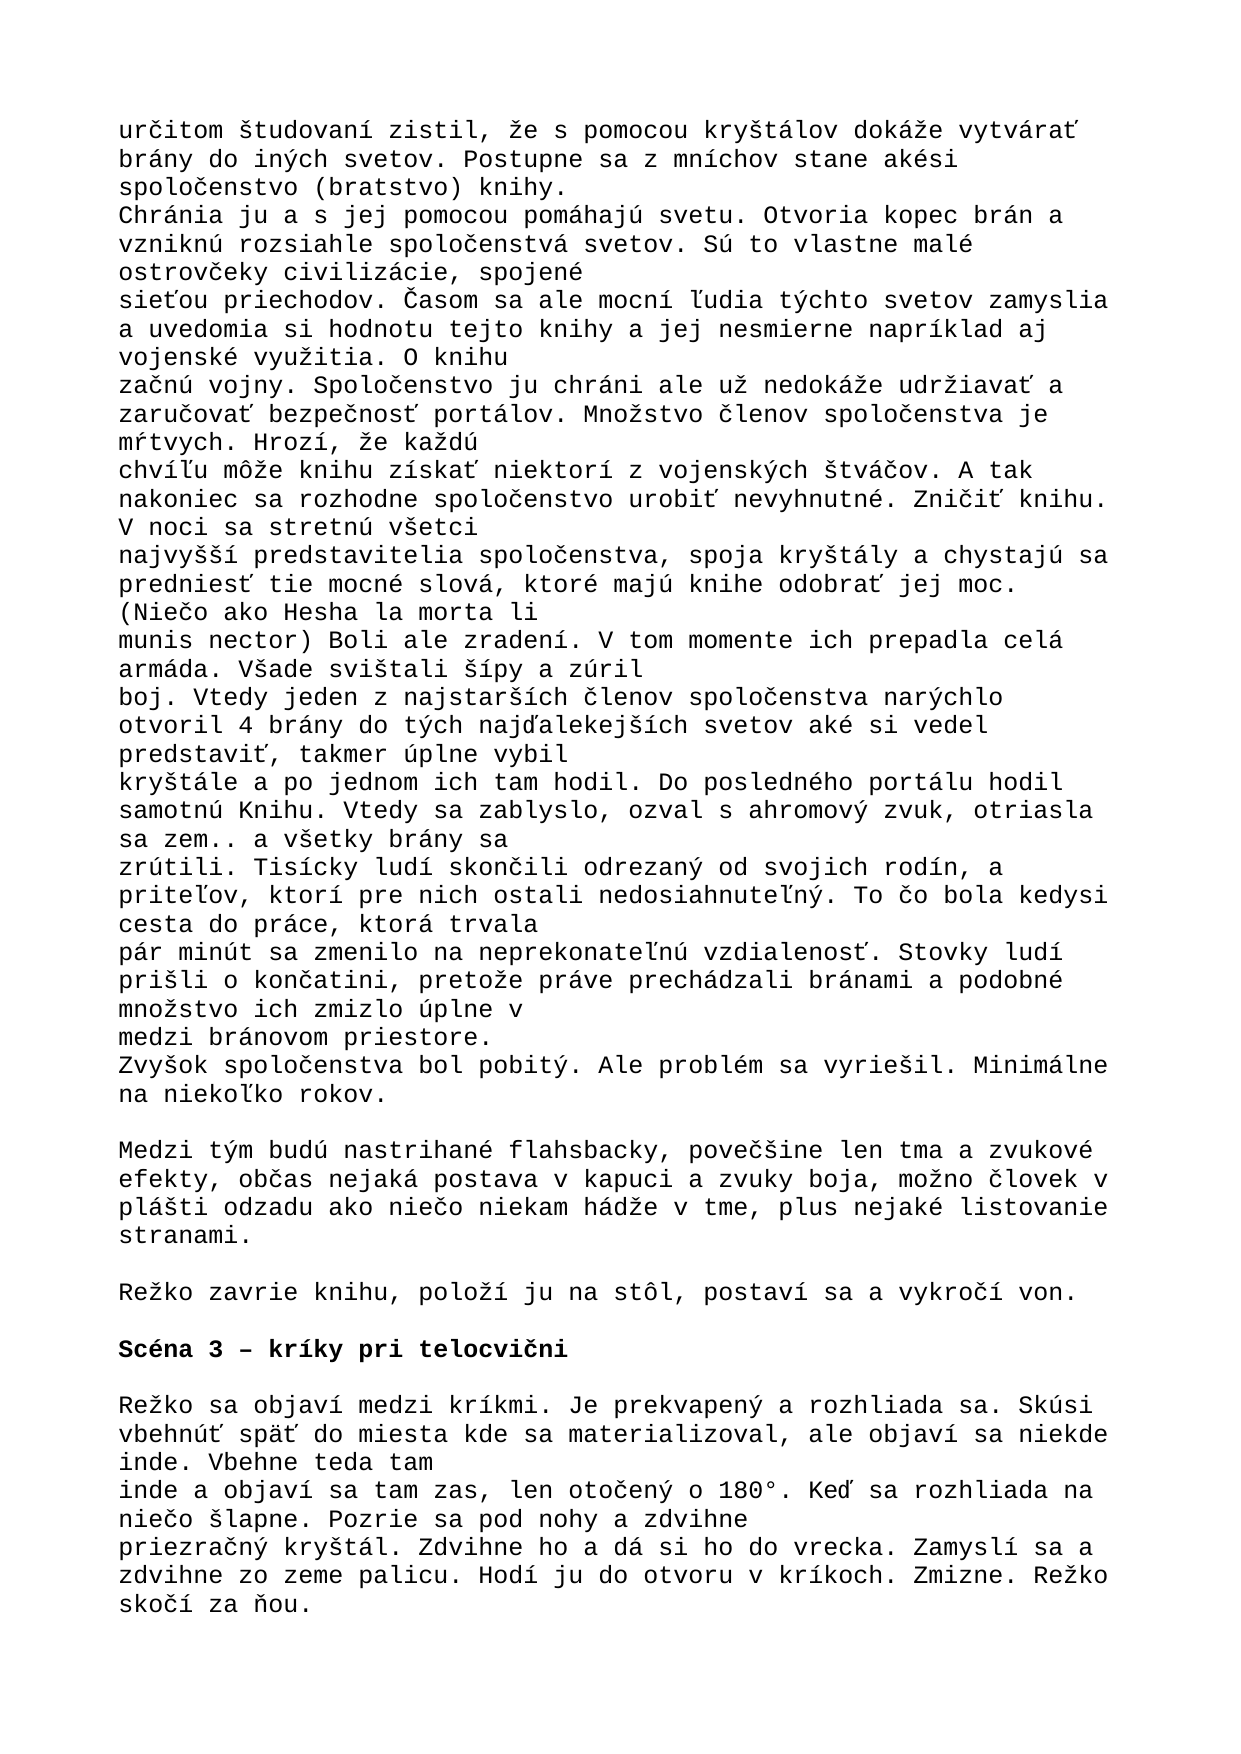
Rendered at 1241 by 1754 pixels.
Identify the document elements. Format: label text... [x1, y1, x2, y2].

text inde a objaví sa tam zas, len otočený o 180°. Keď sa rozhliada na niečo šlapne. Pozrie sa pod nohy a zdvihne [118, 1478, 1122, 1535]
text určitom študovaní zistil, že s pomocou kryštálov dokáže vytvárať brány do iných svetov. Postupne sa z mníchov stane akési spoločenstvo (bratstvo) knihy. [118, 118, 1122, 203]
text chvíľu môže knihu získať niektorí z vojenských štváčov. A tak nakoniec sa rozhodne spoločenstvo urobiť nevyhnutné. Zničiť knihu. V noci sa stretnú všetci [118, 458, 1122, 543]
text zrútili. Tisícky ludí skončili odrezaný od svojich rodín, a priteľov, ktorí pre nich ostali nedosiahnuteľný. To čo bola kedysi cesta do práce, ktorá trvala [118, 855, 1122, 940]
text munis nector) Boli ale zradení. V tom momente ich prepadla celá armáda. Všade svištali šípy a zúril [118, 628, 1122, 685]
text Zvyšok spoločenstva bol pobitý. Ale problém sa vyriešil. Minimálne na niekoľko rokov. [118, 1053, 1122, 1110]
text pár minút sa zmenilo na neprekonateľnú vzdialenosť. Stovky ludí prišli o končatini, pretože práve prechádzali bránami a podobné množstvo ich zmizlo úplne v [118, 940, 1122, 1025]
text medzi bránovom priestore. [118, 1025, 1122, 1053]
text kryštále a po jednom ich tam hodil. Do posledného portálu hodil samotnú Knihu. Vtedy sa zablyslo, ozval s ahromový zvuk, otriasla sa zem.. a všetky brány sa [118, 770, 1122, 855]
text najvyšší predstavitelia spoločenstva, spoja kryštály a chystajú sa predniesť tie mocné slová, ktoré majú knihe odobrať jej moc. (Niečo ako Hesha la morta li [118, 543, 1122, 628]
text priezračný kryštál. Zdvihne ho a dá si ho do vrecka. Zamyslí sa a zdvihne zo zeme palicu. Hodí ju do otvoru v kríkoch. Zmizne. Režko skočí za ňou. [118, 1535, 1122, 1620]
text boj. Vtedy jeden z najstarších členov spoločenstva narýchlo otvoril 4 brány do tých najďalekejších svetov aké si vedel predstaviť, takmer úplne vybil [118, 685, 1122, 770]
text začnú vojny. Spoločenstvo ju chráni ale už nedokáže udržiavať a zaručovať bezpečnosť portálov. Množstvo členov spoločenstva je mŕtvych. Hrozí, že každú [118, 373, 1122, 458]
text Chránia ju a s jej pomocou pomáhajú svetu. Otvoria kopec brán a vzniknú rozsiahle spoločenstvá svetov. Sú to vlastne malé ostrovčeky civilizácie, spojené [118, 203, 1122, 288]
text Režko zavrie knihu, položí ju na stôl, postaví sa a vykročí von. [118, 1280, 1122, 1308]
text Medzi tým budú nastrihané flahsbacky, povečšine len tma a zvukové efekty, občas nejaká postava v kapuci a zvuky boja, možno človek v plášti odzadu ako niečo niekam hádže v tme, plus nejaké listovanie stranami. [118, 1138, 1122, 1251]
text sieťou priechodov. Časom sa ale mocní ľudia týchto svetov zamyslia a uvedomia si hodnotu tejto knihy a jej nesmierne napríklad aj vojenské využitia. O knihu [118, 288, 1122, 373]
text Scéna 3 – kríky pri telocvični [118, 1336, 1122, 1365]
text Režko sa objaví medzi kríkmi. Je prekvapený a rozhliada sa. Skúsi vbehnúť späť do miesta kde sa materializoval, ale objaví sa niekde inde. Vbehne teda tam [118, 1393, 1122, 1478]
